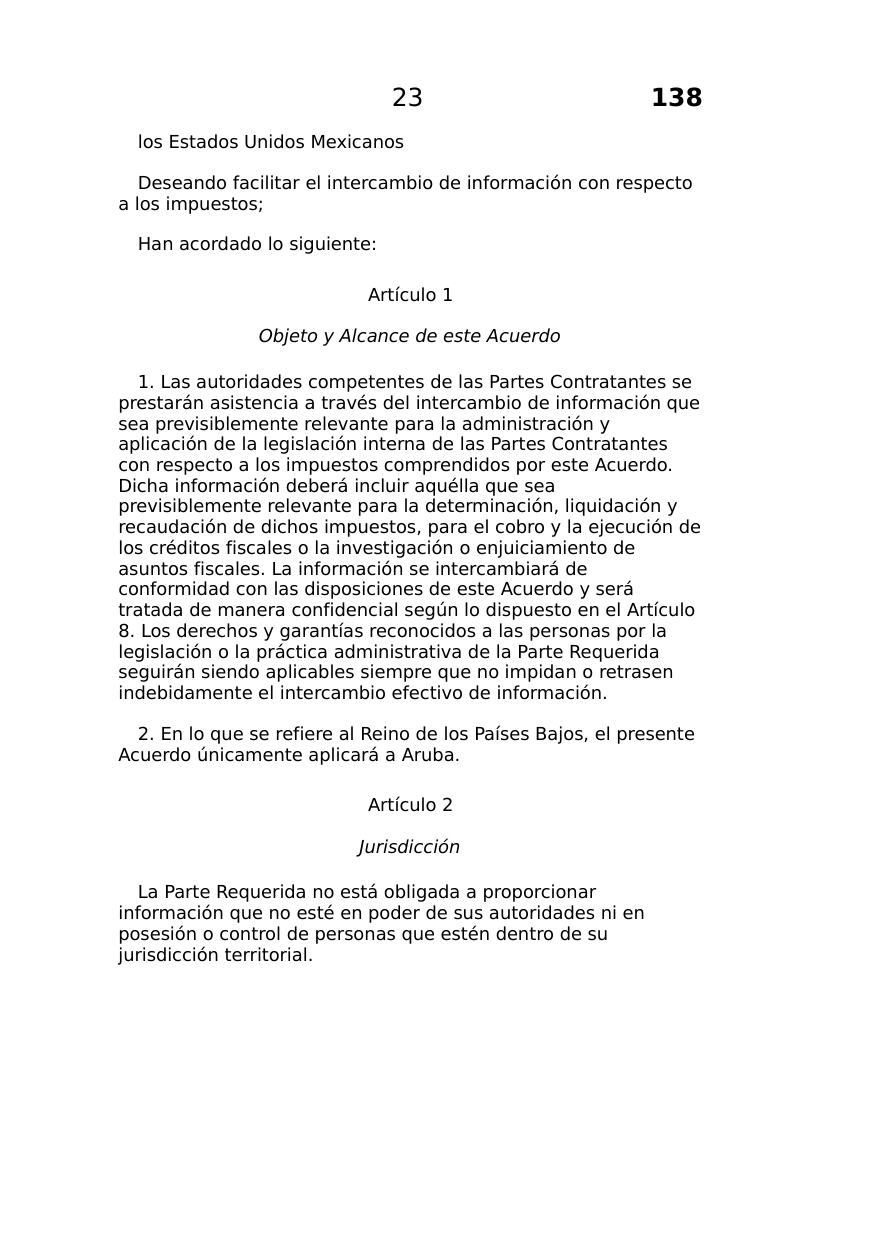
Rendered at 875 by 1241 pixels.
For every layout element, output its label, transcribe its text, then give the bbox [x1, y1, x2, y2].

text 1. Las autoridades competentes de las Partes Contratantes se prestarán asistencia a través del intercambio de información que sea previsiblemente relevante para la administración y aplicación de la legislación interna de las Partes Contratantes con respecto a los impuestos comprendidos por este Acuerdo. Dicha información deberá incluir aquélla que sea previsiblemente relevante para la determinación, liquidación y recaudación de dichos impuestos, para el cobro y la ejecución de los créditos fiscales o la investigación o enjuiciamiento de asuntos fiscales. La información se intercambiará de conformidad con las disposiciones de este Acuerdo y será tratada de manera confidencial según lo dispuesto en el Artículo 8. Los derechos y garantías reconocidos a las personas por la legislación o la práctica administrativa de la Parte Requerida seguirán siendo aplicables siempre que no impidan o retrasen indebidamente el intercambio efectivo de información. [118, 372, 703, 704]
text los Estados Unidos Mexicanos [118, 132, 703, 153]
text Deseando facilitar el intercambio de información con respecto a los impuestos; [118, 173, 703, 214]
text La Parte Requerida no está obligada a proporcionar información que no esté en poder de sus autoridades ni en posesión o control de personas que estén dentro de su jurisdicción territorial. [118, 882, 703, 965]
text Han acordado lo siguiente: [118, 234, 703, 255]
subtitle Artículo 2 Jurisdicción [118, 795, 703, 857]
text 2. En lo que se refiere al Reino de los Países Bajos, el presente Acuerdo únicamente aplicará a Aruba. [118, 724, 703, 765]
subtitle Artículo 1 Objeto y Alcance de este Acuerdo [118, 285, 703, 347]
